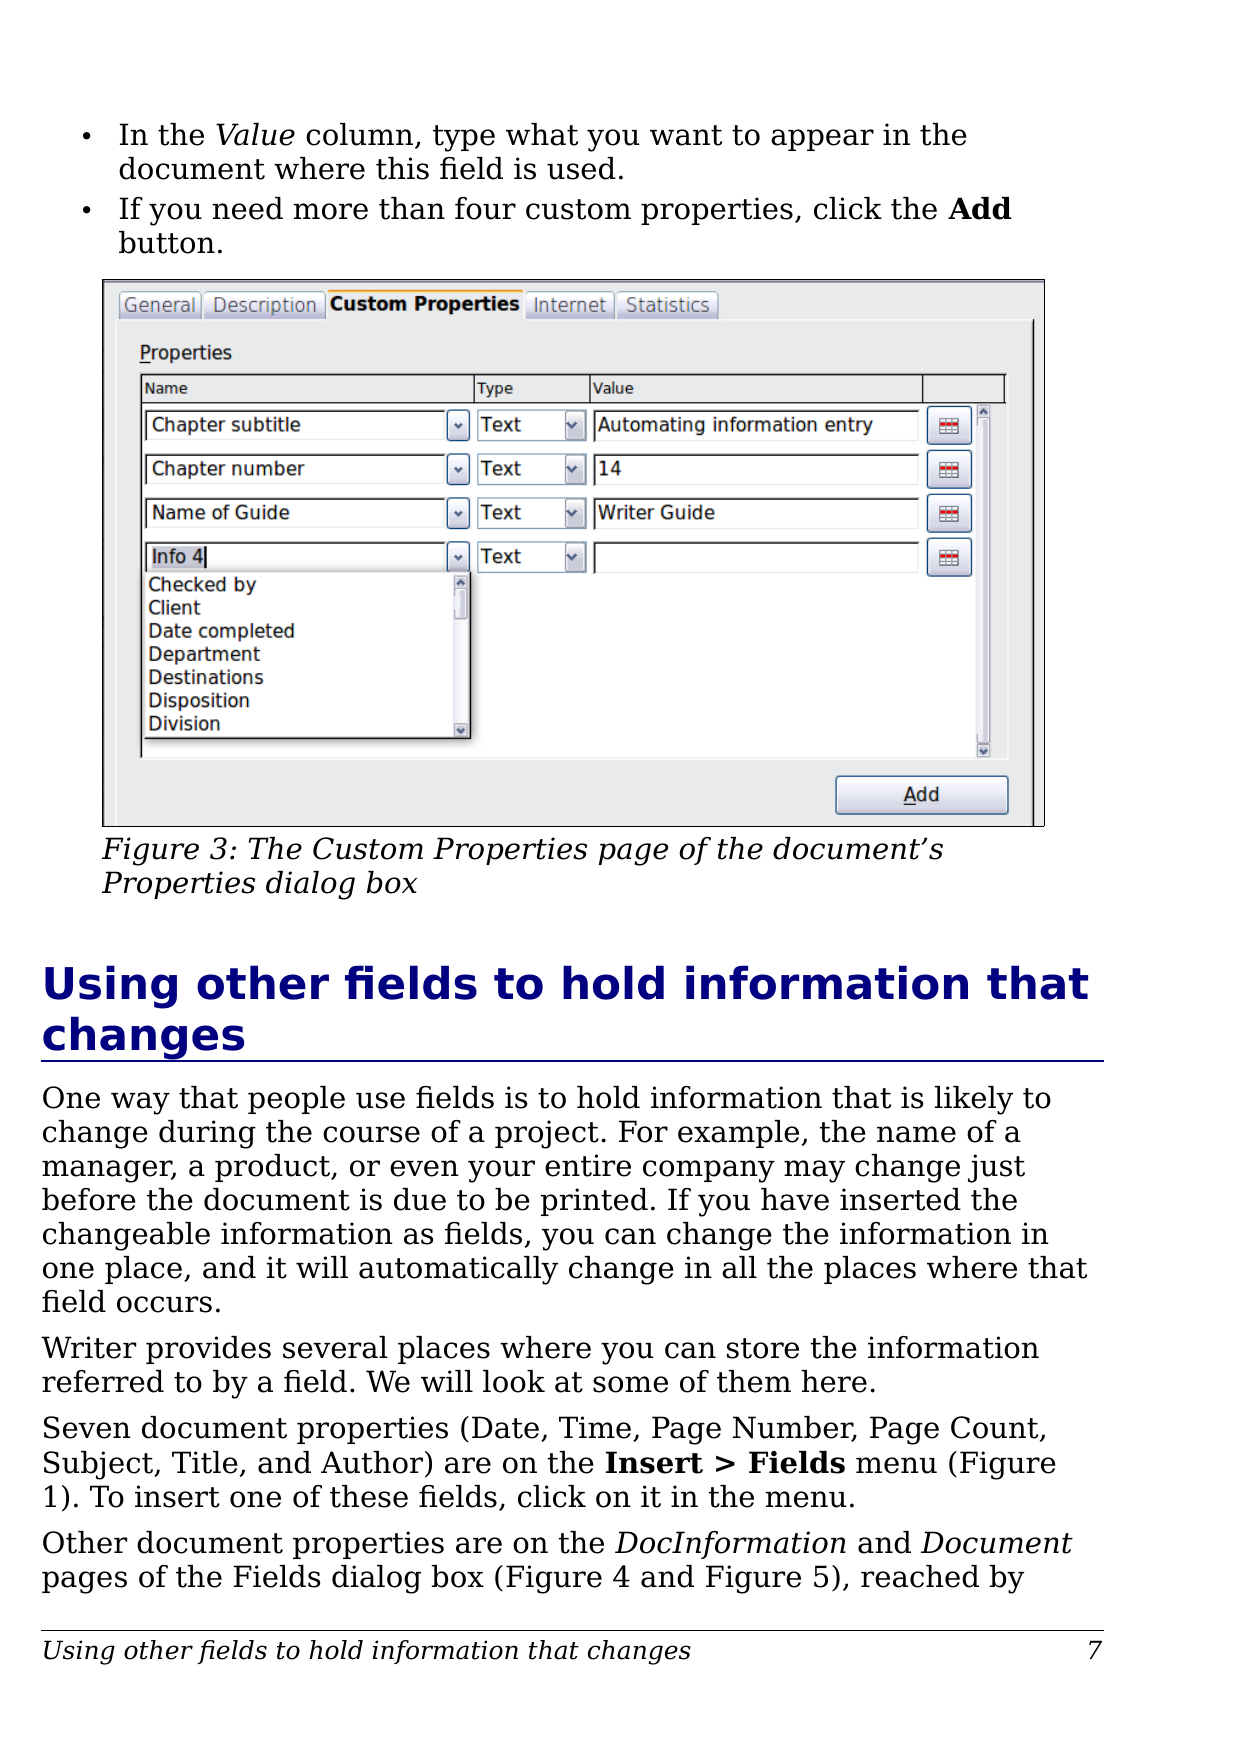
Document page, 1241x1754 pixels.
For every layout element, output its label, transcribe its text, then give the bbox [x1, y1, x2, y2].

list In the Value column, type what you want to appear in the document where this field is used. [79, 118, 1104, 186]
subtitle Using other fields to hold information that changes [41, 958, 1104, 1060]
picture [103, 280, 1044, 826]
text Writer provides several places where you can store the information referred to by a field. We will look at some of them here. [41, 1331, 1104, 1399]
text Figure 3: The Custom Properties page of the document’s Properties dialog box [102, 833, 1044, 901]
text One way that people use fields is to hold information that is likely to change during the course of a project. For example, the name of a manager, a product, or even your entire company may change just before the document is due to be printed. If you have inserted the changeable information as fields, you can change the information in one place, and it will automatically change in all the places where that field occurs. [41, 1081, 1104, 1319]
list If you need more than four custom properties, click the Add button. [79, 192, 1104, 261]
text Seven document properties (Date, Time, Page Number, Page Count, Subject, Title, and Author) are on the Insert > Fields menu (Figure 1). To insert one of these fields, click on it in the menu. [41, 1412, 1104, 1514]
text Other document properties are on the DocInformation and Document pages of the Fields dialog box (Figure 4 and Figure 5), reached by [41, 1527, 1104, 1594]
